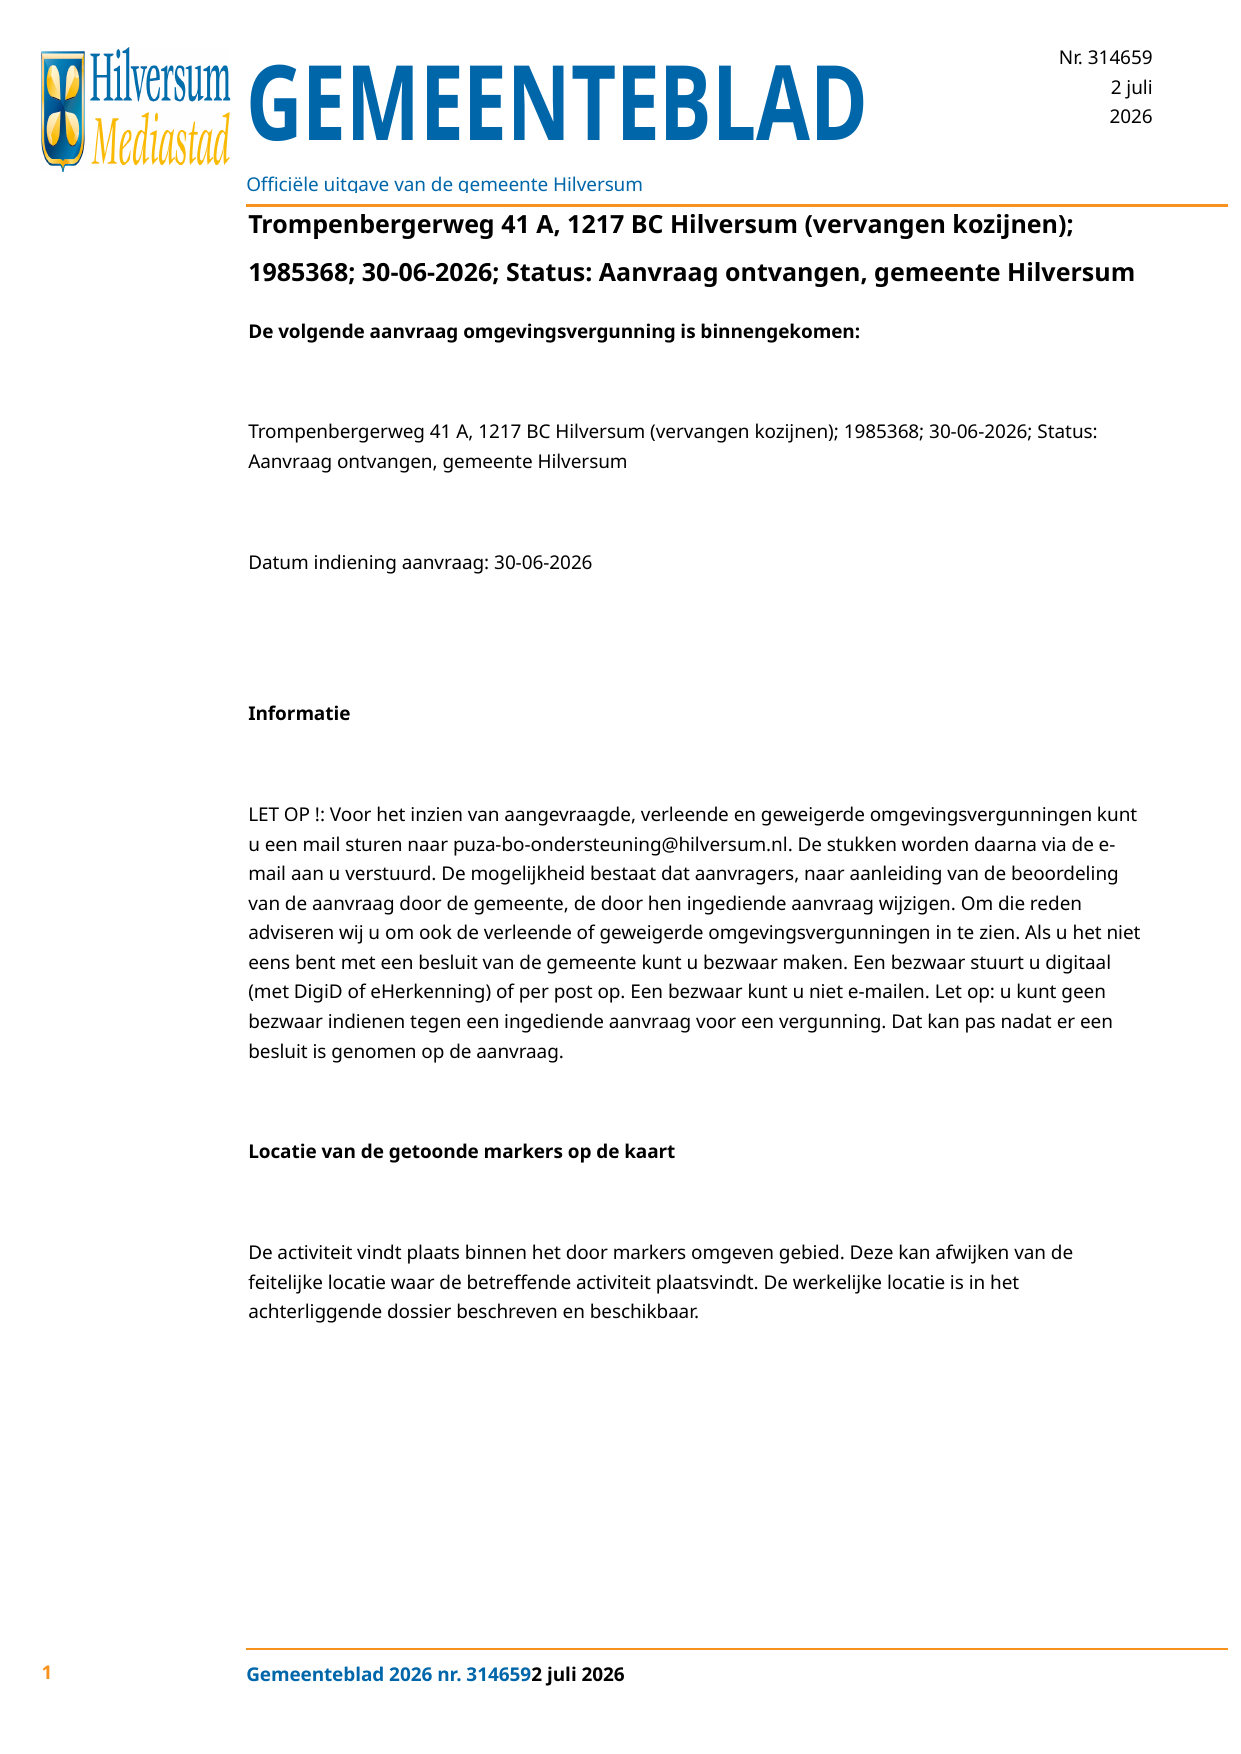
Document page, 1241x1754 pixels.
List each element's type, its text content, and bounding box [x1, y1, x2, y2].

text Datum indiening aanvraag: 30-06-2026 [248, 549, 1152, 575]
text Trompenbergerweg 41 A, 1217 BC Hilversum (vervangen kozijnen); 1985368; 30-06-2026; Status: Aanvraag ontvangen, gemeente Hilversum [248, 207, 1152, 288]
text Informatie [248, 700, 1152, 726]
text De volgende aanvraag omgevingsvergunning is binnengekomen: [248, 318, 1152, 344]
text Trompenbergerweg 41 A, 1217 BC Hilversum (vervangen kozijnen); 1985368; 30-06-2026; Status: Aanvraag ontvangen, gemeente Hilversum [248, 419, 1152, 474]
text De activiteit vindt plaats binnen het door markers omgeven gebied. Deze kan afwijken van de feitelijke locatie waar de betreffende activiteit plaatsvindt. De werkelijke locatie is in het achterliggende dossier beschreven en beschikbaar. [248, 1239, 1152, 1324]
text LET OP !: Voor het inzien van aangevraagde, verleende en geweigerde omgevingsvergunningen kunt u een mail sturen naar puza-bo-ondersteuning@hilversum.nl. De stukken worden daarna via de e-mail aan u verstuurd. De mogelijkheid bestaat dat aanvragers, naar aanleiding van de beoordeling van de aanvraag door de gemeente, de door hen ingediende aanvraag wijzigen. Om die reden adviseren wij u om ook de verleende of geweigerde omgevingsvergunningen in te zien. Als u het niet eens bent met een besluit van de gemeente kunt u bezwaar maken. Een bezwaar stuurt u digitaal (met DigiD of eHerkenning) of per post op. Een bezwaar kunt u niet e-mailen. Let op: u kunt geen bezwaar indienen tegen een ingediende aanvraag voor een vergunning. Dat kan pas nadat er een besluit is genomen op de aanvraag. [248, 801, 1152, 1064]
text Locatie van de getoonde markers op de kaart [248, 1139, 1152, 1164]
picture [41, 47, 231, 172]
